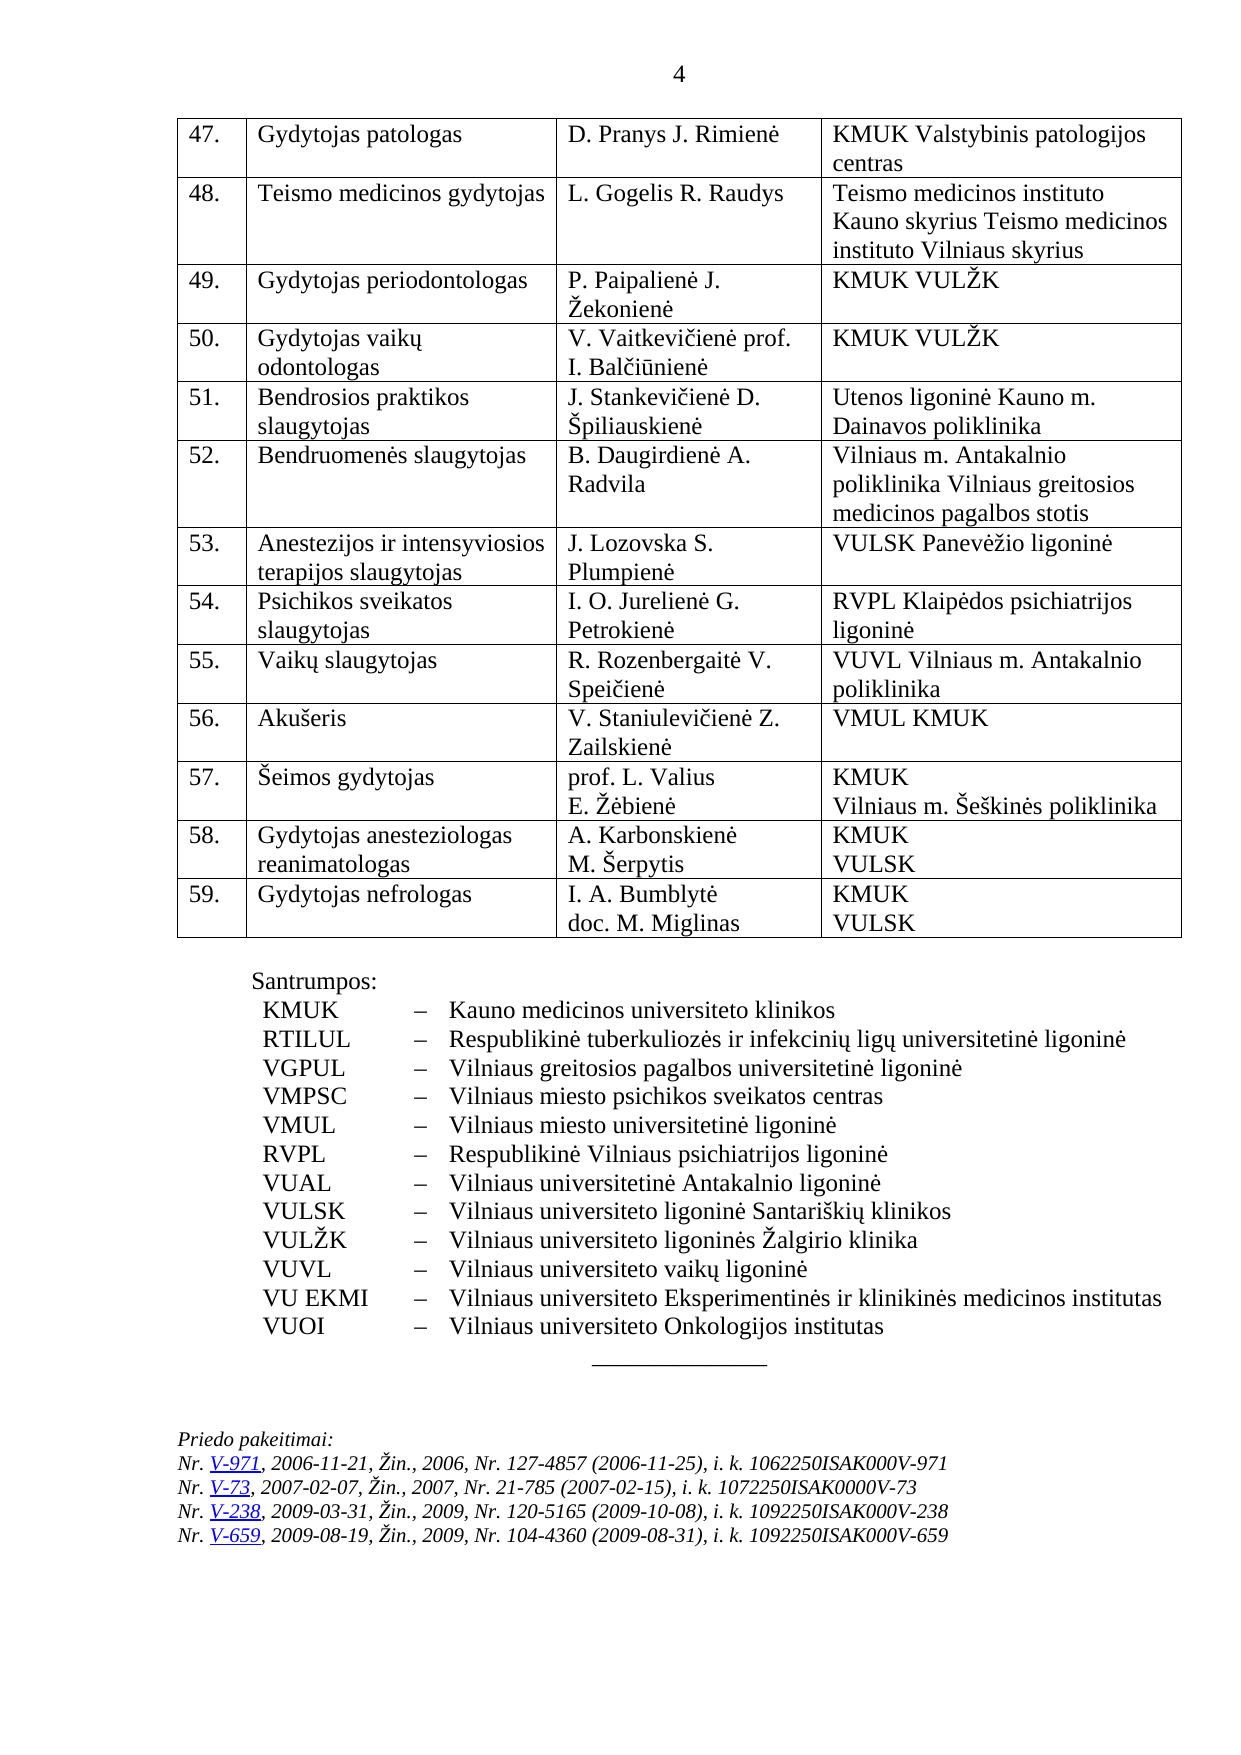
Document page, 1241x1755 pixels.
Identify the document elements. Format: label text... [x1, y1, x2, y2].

table_cell – [403, 1139, 437, 1168]
table_cell – [403, 1254, 437, 1283]
table_cell 57. [178, 762, 246, 819]
table_header KMUK [177, 995, 403, 1024]
table_cell VULSK Panevėžio ligoninė [822, 528, 1181, 585]
table_cell 48. [178, 178, 246, 264]
table_cell VUOI [177, 1311, 403, 1340]
table_cell Vaikų slaugytojas [247, 645, 556, 702]
table_cell RVPL [177, 1139, 403, 1168]
table_cell – [403, 1081, 437, 1110]
table_cell 49. [178, 265, 246, 322]
table_cell – [403, 1168, 437, 1196]
table_cell Respublikinė tuberkuliozės ir infekcinių ligų universitetinė ligoninė [438, 1024, 1182, 1053]
table_cell Gydytojas vaikų odontologas [247, 324, 556, 381]
table_cell Bendrosios praktikos slaugytojas [247, 382, 556, 439]
text Nr. V-971, 2006-11-21, Žin., 2006, Nr. 127-4857 (2006-11-25), i. k. 1062250ISAK000V-971 [177, 1451, 1181, 1474]
text Nr. V-659, 2009-08-19, Žin., 2009, Nr. 104-4360 (2009-08-31), i. k. 1092250ISAK000V-659 [177, 1523, 1181, 1547]
table_cell VUVL Vilniaus m. Antakalnio poliklinika [822, 645, 1181, 702]
table_cell 56. [178, 704, 246, 761]
table_cell R. Rozenbergaitė V. Speičienė [557, 645, 821, 702]
table_cell Vilniaus universiteto Onkologijos institutas [438, 1311, 1182, 1340]
table_cell 54. [178, 586, 246, 644]
table_cell VULSK [177, 1196, 403, 1225]
table_cell Vilniaus universiteto Eksperimentinės ir klinikinės medicinos institutas [438, 1283, 1182, 1311]
table_cell VULŽK [177, 1225, 403, 1254]
table_cell KMUK VULŽK [822, 324, 1181, 381]
table_cell KMUK VULSK [822, 821, 1181, 878]
table_cell 55. [178, 645, 246, 702]
text Priedo pakeitimai: [177, 1426, 1181, 1451]
table_cell – [403, 1110, 437, 1139]
table_cell VMUL [177, 1110, 403, 1139]
table_cell KMUK VULSK [822, 879, 1181, 937]
text ______________ [177, 1340, 1181, 1369]
table_cell L. Gogelis R. Raudys [557, 178, 821, 264]
table_cell Psichikos sveikatos slaugytojas [247, 586, 556, 644]
table_cell VUVL [177, 1254, 403, 1283]
table_cell VMUL KMUK [822, 704, 1181, 761]
text Santrumpos: [177, 966, 1181, 995]
table_cell Vilniaus universiteto ligoninė Santariškių klinikos [438, 1196, 1182, 1225]
table_cell – [403, 1311, 437, 1340]
table_cell Gydytojas anesteziologas reanimatologas [247, 821, 556, 878]
table_cell 59. [178, 879, 246, 937]
table_cell V. Staniulevičienė Z. Zailskienė [557, 704, 821, 761]
table_cell Respublikinė Vilniaus psichiatrijos ligoninė [438, 1139, 1182, 1168]
table_cell Teismo medicinos gydytojas [247, 178, 556, 264]
table_cell Vilniaus miesto universitetinė ligoninė [438, 1110, 1182, 1139]
table_cell I. O. Jurelienė G. Petrokienė [557, 586, 821, 644]
table_cell Vilniaus universitetinė Antakalnio ligoninė [438, 1168, 1182, 1196]
table_cell VMPSC [177, 1081, 403, 1110]
table_cell Gydytojas nefrologas [247, 879, 556, 937]
table_cell V. Vaitkevičienė prof. I. Balčiūnienė [557, 324, 821, 381]
table_cell – [403, 1196, 437, 1225]
table_cell KMUK Vilniaus m. Šeškinės poliklinika [822, 762, 1181, 819]
table_cell Akušeris [247, 704, 556, 761]
table_cell – [403, 1225, 437, 1254]
table_cell VGPUL [177, 1053, 403, 1081]
table_cell Anestezijos ir intensyviosios terapijos slaugytojas [247, 528, 556, 585]
table_cell J. Lozovska S. Plumpienė [557, 528, 821, 585]
table_cell Šeimos gydytojas [247, 762, 556, 819]
table_header – [403, 995, 437, 1024]
table_cell KMUK VULŽK [822, 265, 1181, 322]
table_cell Teismo medicinos instituto Kauno skyrius Teismo medicinos instituto Vilniaus skyrius [822, 178, 1181, 264]
text Nr. V-73, 2007-02-07, Žin., 2007, Nr. 21-785 (2007-02-15), i. k. 1072250ISAK0000V-73 [177, 1474, 1181, 1499]
table_cell Vilniaus greitosios pagalbos universitetinė ligoninė [438, 1053, 1182, 1081]
table_cell Vilniaus m. Antakalnio poliklinika Vilniaus greitosios medicinos pagalbos stotis [822, 441, 1181, 527]
table_cell VU EKMI [177, 1283, 403, 1311]
table_cell 53. [178, 528, 246, 585]
table_cell P. Paipalienė J. Žekonienė [557, 265, 821, 322]
table_cell 58. [178, 821, 246, 878]
table_header Kauno medicinos universiteto klinikos [438, 995, 1182, 1024]
table_cell – [403, 1053, 437, 1081]
table_cell Vilniaus universiteto vaikų ligoninė [438, 1254, 1182, 1283]
text Nr. V-238, 2009-03-31, Žin., 2009, Nr. 120-5165 (2009-10-08), i. k. 1092250ISAK000V-238 [177, 1499, 1181, 1523]
table_cell B. Daugirdienė A. Radvila [557, 441, 821, 527]
table_cell 52. [178, 441, 246, 527]
table_cell D. Pranys J. Rimienė [557, 119, 821, 177]
table_cell – [403, 1024, 437, 1053]
table_cell – [403, 1283, 437, 1311]
table_cell RTILUL [177, 1024, 403, 1053]
table_cell 51. [178, 382, 246, 439]
table_cell KMUK Valstybinis patologijos centras [822, 119, 1181, 177]
table_cell prof. L. Valius E. Žėbienė [557, 762, 821, 819]
table_cell Gydytojas patologas [247, 119, 556, 177]
table_cell VUAL [177, 1168, 403, 1196]
table_cell RVPL Klaipėdos psichiatrijos ligoninė [822, 586, 1181, 644]
table_cell Gydytojas periodontologas [247, 265, 556, 322]
table_cell Bendruomenės slaugytojas [247, 441, 556, 527]
table_cell 50. [178, 324, 246, 381]
table_cell Utenos ligoninė Kauno m. Dainavos poliklinika [822, 382, 1181, 439]
table_cell Vilniaus universiteto ligoninės Žalgirio klinika [438, 1225, 1182, 1254]
table_cell A. Karbonskienė M. Šerpytis [557, 821, 821, 878]
table_cell I. A. Bumblytė doc. M. Miglinas [557, 879, 821, 937]
table_cell 47. [178, 119, 246, 177]
table_cell J. Stankevičienė D. Špiliauskienė [557, 382, 821, 439]
table_cell Vilniaus miesto psichikos sveikatos centras [438, 1081, 1182, 1110]
